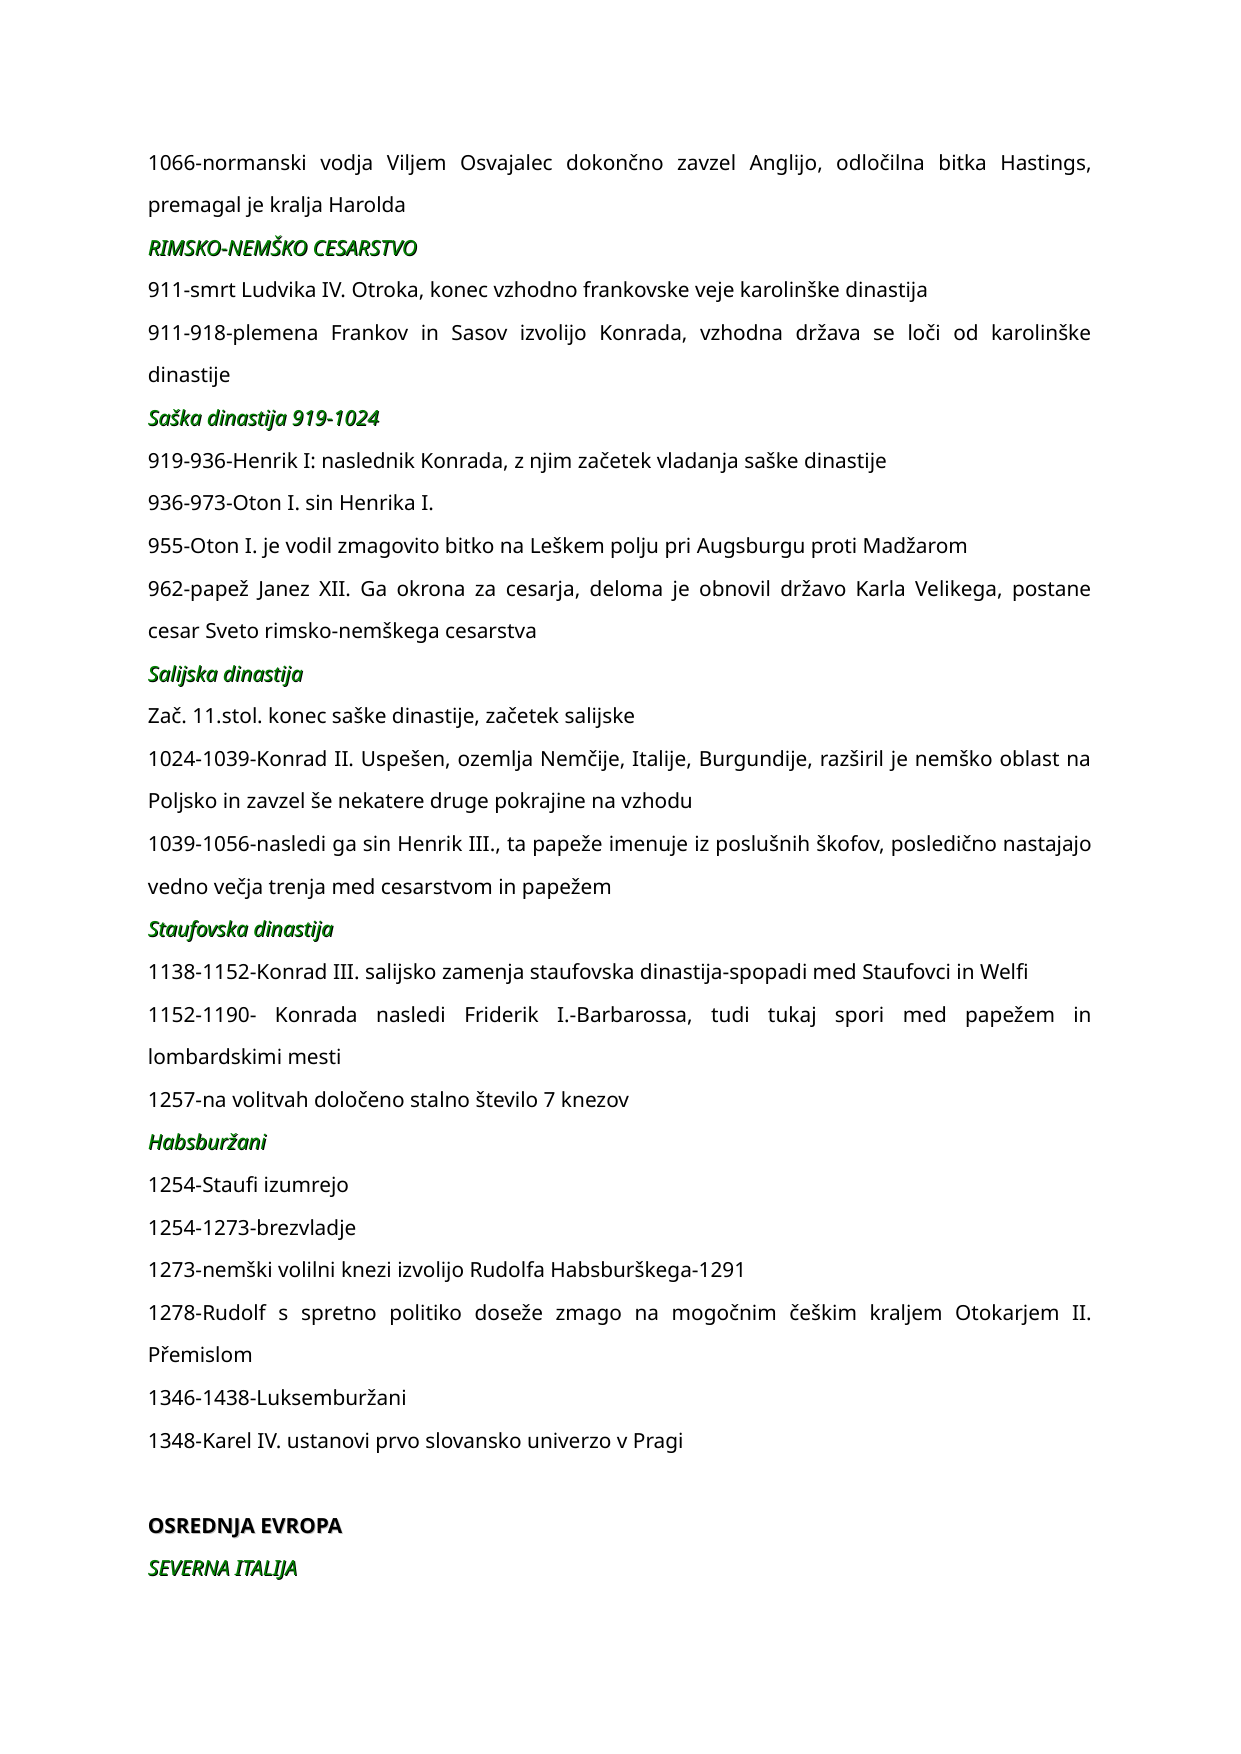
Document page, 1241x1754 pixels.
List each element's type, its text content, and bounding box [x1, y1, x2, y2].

text RIMSKO-NEMŠKO CESARSTVO [148, 233, 1093, 261]
text 1066-normanski vodja Viljem Osvajalec dokončno zavzel Anglijo, odločilna bitka Hastings, premagal je kralja Harolda [148, 148, 1093, 219]
text SEVERNA ITALIJA [148, 1553, 1093, 1582]
text 936-973-Oton I. sin Henrika I. [148, 488, 1093, 517]
text 1278-Rudolf s spretno politiko doseže zmago na mogočnim češkim kraljem Otokarjem II. Přemislom [148, 1298, 1093, 1369]
text Habsburžani [148, 1127, 1093, 1156]
text 1273-nemški volilni knezi izvolijo Rudolfa Habsburškega-1291 [148, 1255, 1093, 1284]
text 1254-1273-brezvladje [148, 1213, 1093, 1241]
text 1039-1056-nasledi ga sin Henrik III., ta papeže imenuje iz poslušnih škofov, posledično nastajajo vedno večja trenja med cesarstvom in papežem [148, 829, 1093, 900]
text 911-918-plemena Frankov in Sasov izvolijo Konrada, vzhodna država se loči od karolinške dinastije [148, 318, 1093, 389]
text 1346-1438-Luksemburžani [148, 1383, 1093, 1412]
text 1152-1190- Konrada nasledi Friderik I.-Barbarossa, tudi tukaj spori med papežem in lombardskimi mesti [148, 1000, 1093, 1071]
text 955-Oton I. je vodil zmagovito bitko na Leškem polju pri Augsburgu proti Madžarom [148, 531, 1093, 559]
text Saška dinastija 919-1024 [148, 403, 1093, 432]
text Zač. 11.stol. konec saške dinastije, začetek salijske [148, 701, 1093, 730]
text 1024-1039-Konrad II. Uspešen, ozemlja Nemčije, Italije, Burgundije, razširil je nemško oblast na Poljsko in zavzel še nekatere druge pokrajine na vzhodu [148, 744, 1093, 815]
text Staufovska dinastija [148, 914, 1093, 943]
text 1257-na volitvah določeno stalno število 7 knezov [148, 1085, 1093, 1113]
text Salijska dinastija [148, 659, 1093, 687]
text 1138-1152-Konrad III. salijsko zamenja staufovska dinastija-spopadi med Staufovci in Welfi [148, 957, 1093, 986]
text 911-smrt Ludvika IV. Otroka, konec vzhodno frankovske veje karolinške dinastija [148, 275, 1093, 304]
text 1254-Staufi izumrejo [148, 1170, 1093, 1198]
text 1348-Karel IV. ustanovi prvo slovansko univerzo v Pragi [148, 1426, 1093, 1454]
text OSREDNJA EVROPA [148, 1511, 1093, 1539]
text 919-936-Henrik I: naslednik Konrada, z njim začetek vladanja saške dinastije [148, 446, 1093, 474]
text 962-papež Janez XII. Ga okrona za cesarja, deloma je obnovil državo Karla Velikega, postane cesar Sveto rimsko-nemškega cesarstva [148, 574, 1093, 645]
